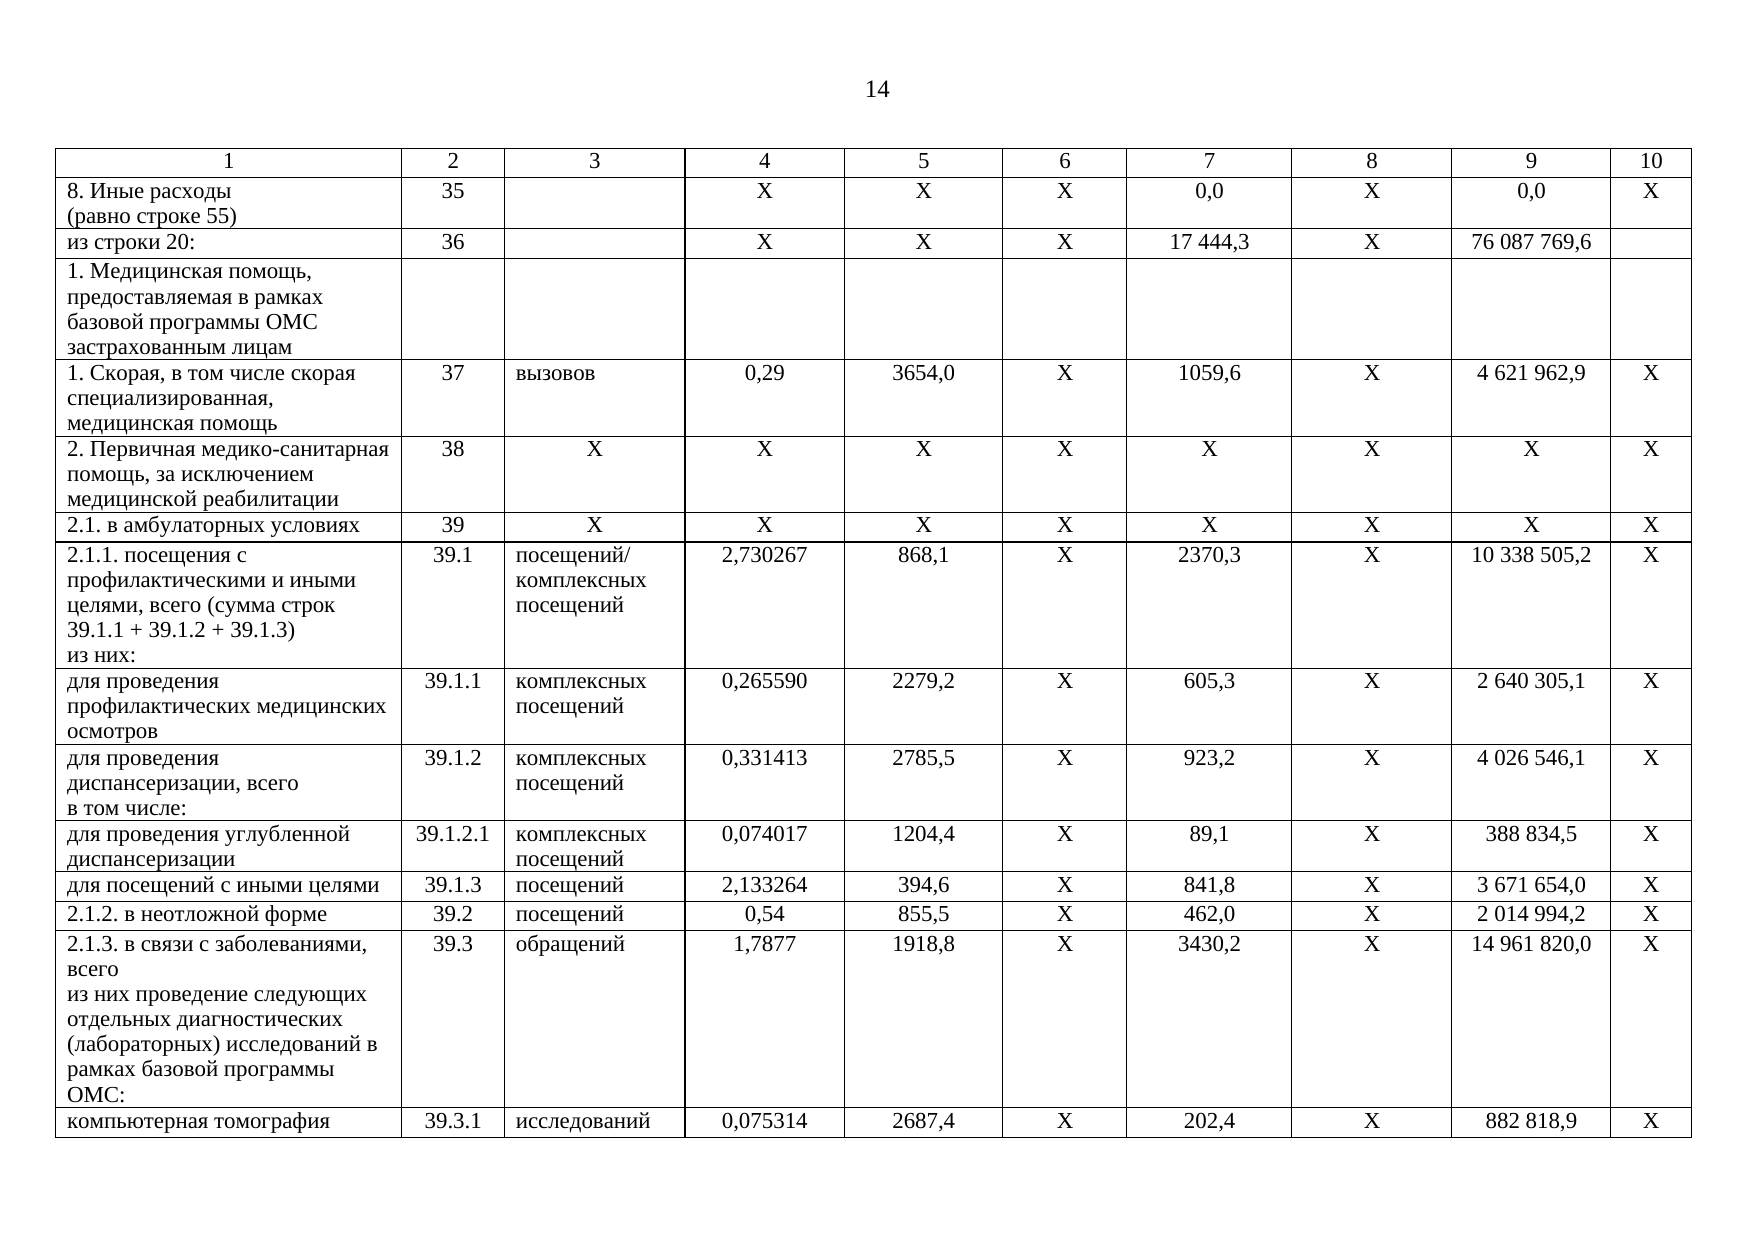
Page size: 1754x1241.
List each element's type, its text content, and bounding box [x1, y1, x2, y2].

table_cell Х [1292, 872, 1451, 901]
table_cell 17 444,3 [1127, 229, 1291, 258]
table_cell 394,6 [845, 872, 1002, 901]
table_cell Х [1611, 1108, 1691, 1137]
table_cell 39.1.2 [402, 745, 504, 820]
table_cell Х [1003, 1108, 1126, 1137]
table_cell 882 818,9 [1452, 1108, 1610, 1137]
table_cell Х [1292, 821, 1451, 871]
table_cell 605,3 [1127, 669, 1291, 744]
table_cell Х [845, 513, 1002, 541]
table_cell Х [1292, 1108, 1451, 1137]
table_cell 3 671 654,0 [1452, 872, 1610, 901]
table_cell Х [1292, 437, 1451, 512]
table_cell для проведения профилактических медицинских осмотров [56, 669, 401, 744]
table_cell [402, 259, 504, 359]
table_cell из строки 20: [56, 229, 401, 258]
table_cell 39.1.1 [402, 669, 504, 744]
table_cell Х [1611, 872, 1691, 901]
table_cell [686, 259, 844, 359]
table_cell комплексных посещений [505, 669, 684, 744]
table_cell 2 014 994,2 [1452, 902, 1610, 930]
table_cell Х [1003, 931, 1126, 1107]
table_cell 0,0 [1452, 178, 1610, 228]
table_cell Х [1003, 745, 1126, 820]
table_cell Х [1611, 437, 1691, 512]
table_cell Х [1003, 178, 1126, 228]
table_cell 39.3 [402, 931, 504, 1107]
table_cell Х [1611, 821, 1691, 871]
table_cell Х [1292, 902, 1451, 930]
table_cell комплексных посещений [505, 745, 684, 820]
table_cell комплексных посещений [505, 821, 684, 871]
table_cell 35 [402, 178, 504, 228]
table_header 1 [56, 149, 401, 177]
table_cell 2,730267 [686, 543, 844, 668]
table_cell 0,265590 [686, 669, 844, 744]
table_cell Х [1452, 437, 1610, 512]
table_cell Х [1292, 669, 1451, 744]
table_cell Х [686, 178, 844, 228]
table_cell 462,0 [1127, 902, 1291, 930]
table_cell посещений [505, 902, 684, 930]
table_cell 0,074017 [686, 821, 844, 871]
table_cell Х [1292, 931, 1451, 1107]
table_cell 2 640 305,1 [1452, 669, 1610, 744]
table_header 9 [1452, 149, 1610, 177]
table_cell Х [1452, 513, 1610, 541]
table_cell Х [1611, 745, 1691, 820]
table_cell [1611, 229, 1691, 258]
table_cell Х [845, 437, 1002, 512]
table_header 5 [845, 149, 1002, 177]
table_cell обращений [505, 931, 684, 1107]
table_cell 2.1. в амбулаторных условиях [56, 513, 401, 541]
table_header 4 [686, 149, 844, 177]
table_cell 2.1.2. в неотложной форме [56, 902, 401, 930]
table_cell Х [1611, 513, 1691, 541]
table_cell Х [1003, 513, 1126, 541]
table_header 3 [505, 149, 684, 177]
table_cell 1,7877 [686, 931, 844, 1107]
table_cell вызовов [505, 360, 684, 436]
table_cell Х [1003, 902, 1126, 930]
table_cell Х [1003, 360, 1126, 436]
table_cell [1611, 259, 1691, 359]
table_cell [1292, 259, 1451, 359]
table_cell 1. Скорая, в том числе скорая специализированная, медицинская помощь [56, 360, 401, 436]
table_header 10 [1611, 149, 1691, 177]
table_cell 8. Иные расходы (равно строке 55) [56, 178, 401, 228]
table_cell 0,075314 [686, 1108, 844, 1137]
table_cell [1127, 259, 1291, 359]
table_cell [1003, 259, 1126, 359]
table_cell 39.1.3 [402, 872, 504, 901]
table_cell посещений/ комплексных посещений [505, 543, 684, 668]
table_cell Х [505, 513, 684, 541]
table_header 6 [1003, 149, 1126, 177]
table_cell Х [1611, 931, 1691, 1107]
table_cell 202,4 [1127, 1108, 1291, 1137]
table_cell Х [686, 229, 844, 258]
table_cell 388 834,5 [1452, 821, 1610, 871]
table_cell 2370,3 [1127, 543, 1291, 668]
table_cell 1918,8 [845, 931, 1002, 1107]
table_cell 2,133264 [686, 872, 844, 901]
table_cell посещений [505, 872, 684, 901]
table_cell 39.1 [402, 543, 504, 668]
table_cell для посещений с иными целями [56, 872, 401, 901]
table_cell 923,2 [1127, 745, 1291, 820]
table_cell 3654,0 [845, 360, 1002, 436]
table_cell Х [1003, 229, 1126, 258]
table_cell Х [1127, 437, 1291, 512]
table_cell 39.3.1 [402, 1108, 504, 1137]
table_cell 2785,5 [845, 745, 1002, 820]
table_cell 2. Первичная медико-санитарная помощь, за исключением медицинской реабилитации [56, 437, 401, 512]
table_cell Х [1611, 178, 1691, 228]
table_cell [845, 259, 1002, 359]
table_cell 1204,4 [845, 821, 1002, 871]
table_cell Х [1127, 513, 1291, 541]
table_cell 38 [402, 437, 504, 512]
table_cell 10 338 505,2 [1452, 543, 1610, 668]
table_cell 2687,4 [845, 1108, 1002, 1137]
table_cell Х [1292, 513, 1451, 541]
table_cell 0,54 [686, 902, 844, 930]
table_header 8 [1292, 149, 1451, 177]
table_cell Х [505, 437, 684, 512]
table_cell 2.1.3. в связи с заболеваниями, всего из них проведение следующих отдельных диагностических (лабораторных) исследований в рамках базовой программы ОМС: [56, 931, 401, 1107]
table_cell Х [1292, 360, 1451, 436]
table_cell Х [1292, 543, 1451, 668]
table_cell исследований [505, 1108, 684, 1137]
table_cell Х [845, 229, 1002, 258]
table_cell 76 087 769,6 [1452, 229, 1610, 258]
table_cell Х [1292, 178, 1451, 228]
table_cell [505, 178, 684, 228]
table_cell Х [1003, 821, 1126, 871]
table_cell 3430,2 [1127, 931, 1291, 1107]
table_cell Х [1611, 902, 1691, 930]
table_cell 855,5 [845, 902, 1002, 930]
table_cell 2.1.1. посещения с профилактическими и иными целями, всего (сумма строк 39.1.1 + 39.1.2 + 39.1.3) из них: [56, 543, 401, 668]
table_cell Х [1003, 543, 1126, 668]
table_header 2 [402, 149, 504, 177]
table_cell Х [1611, 543, 1691, 668]
table_cell Х [1611, 360, 1691, 436]
table_cell для проведения углубленной диспансеризации [56, 821, 401, 871]
table_cell [505, 229, 684, 258]
table_cell Х [845, 178, 1002, 228]
table_header 7 [1127, 149, 1291, 177]
table_cell компьютерная томография [56, 1108, 401, 1137]
table_cell для проведения диспансеризации, всего в том числе: [56, 745, 401, 820]
table_cell 39 [402, 513, 504, 541]
table_cell 36 [402, 229, 504, 258]
table_cell [505, 259, 684, 359]
table_cell Х [1292, 745, 1451, 820]
table_cell 0,29 [686, 360, 844, 436]
table_cell 0,331413 [686, 745, 844, 820]
table_cell Х [1003, 872, 1126, 901]
table_cell Х [686, 437, 844, 512]
table_cell 37 [402, 360, 504, 436]
table_cell 1. Медицинская помощь, предоставляемая в рамках базовой программы ОМС застрахованным лицам [56, 259, 401, 359]
table_cell Х [1003, 669, 1126, 744]
table_cell 14 961 820,0 [1452, 931, 1610, 1107]
table_cell 4 026 546,1 [1452, 745, 1610, 820]
table_cell 1059,6 [1127, 360, 1291, 436]
table_cell 841,8 [1127, 872, 1291, 901]
table_cell 868,1 [845, 543, 1002, 668]
table_cell 39.2 [402, 902, 504, 930]
table_cell 4 621 962,9 [1452, 360, 1610, 436]
table_cell Х [1292, 229, 1451, 258]
table_cell 0,0 [1127, 178, 1291, 228]
table_cell [1452, 259, 1610, 359]
table_cell Х [686, 513, 844, 541]
table_cell 39.1.2.1 [402, 821, 504, 871]
table_cell Х [1611, 669, 1691, 744]
table_cell 2279,2 [845, 669, 1002, 744]
table_cell 89,1 [1127, 821, 1291, 871]
table_cell Х [1003, 437, 1126, 512]
